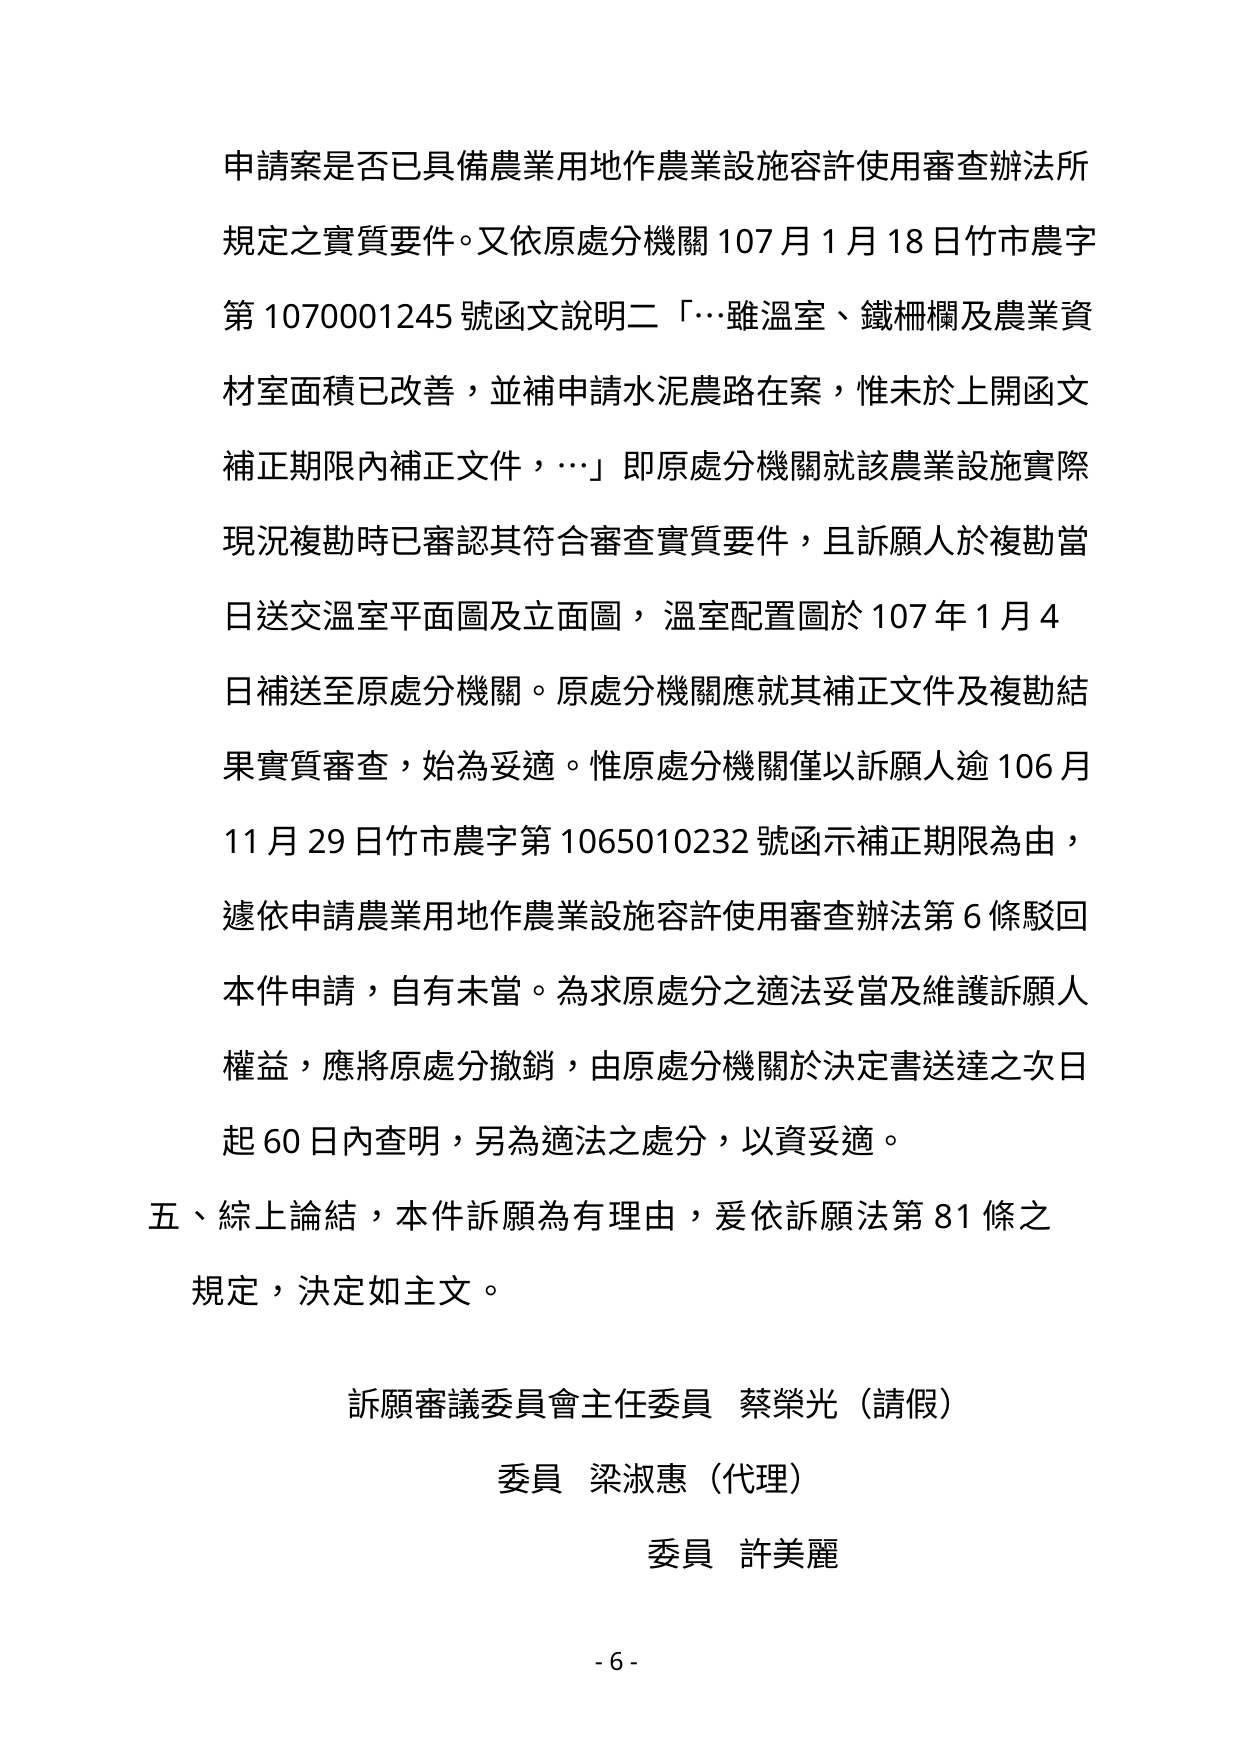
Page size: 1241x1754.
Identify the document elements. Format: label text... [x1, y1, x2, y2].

text 訴願審議委員會主任委員 蔡榮光（請假） [347, 1364, 1122, 1439]
text 委員 許美麗 [647, 1514, 1122, 1589]
text 五、綜上論結，本件訴願為有理由，爰依訴願法第81條之 [148, 1177, 1117, 1252]
text 委員 梁淑惠（代理） [347, 1439, 1122, 1514]
text 規定，決定如主文。 [148, 1252, 1117, 1327]
text 申請案是否已具備農業用地作農業設施容許使用審查辦法所規定之實質要件。又依原處分機關107月1月18日竹市農字第1070001245號函文說明二「…雖溫室、鐵柵欄及農業資材室面積已改善，並補申請水泥農路在案，惟未於上開函文補正期限內補正文件，…」即原處分機關就該農業設施實際現況複勘時已審認其符合審查實質要件，且訴願人於複勘當日送交溫室平面圖及立面圖， 溫室配置圖於107年1月4日補送至原處分機關。原處分機關應就其補正文件及複勘結果實質審查，始為妥適。惟原處分機關僅以訴願人逾106月11月29日竹市農字第1065010232號函示補正期限為由，遽依申請農業用地作農業設施容許使用審查辦法第6條駁回本件申請，自有未當。為求原處分之適法妥當及維護訴願人權益，應將原處分撤銷，由原處分機關於決定書送達之次日起60日內查明，另為適法之處分，以資妥適。 [148, 127, 1097, 1177]
